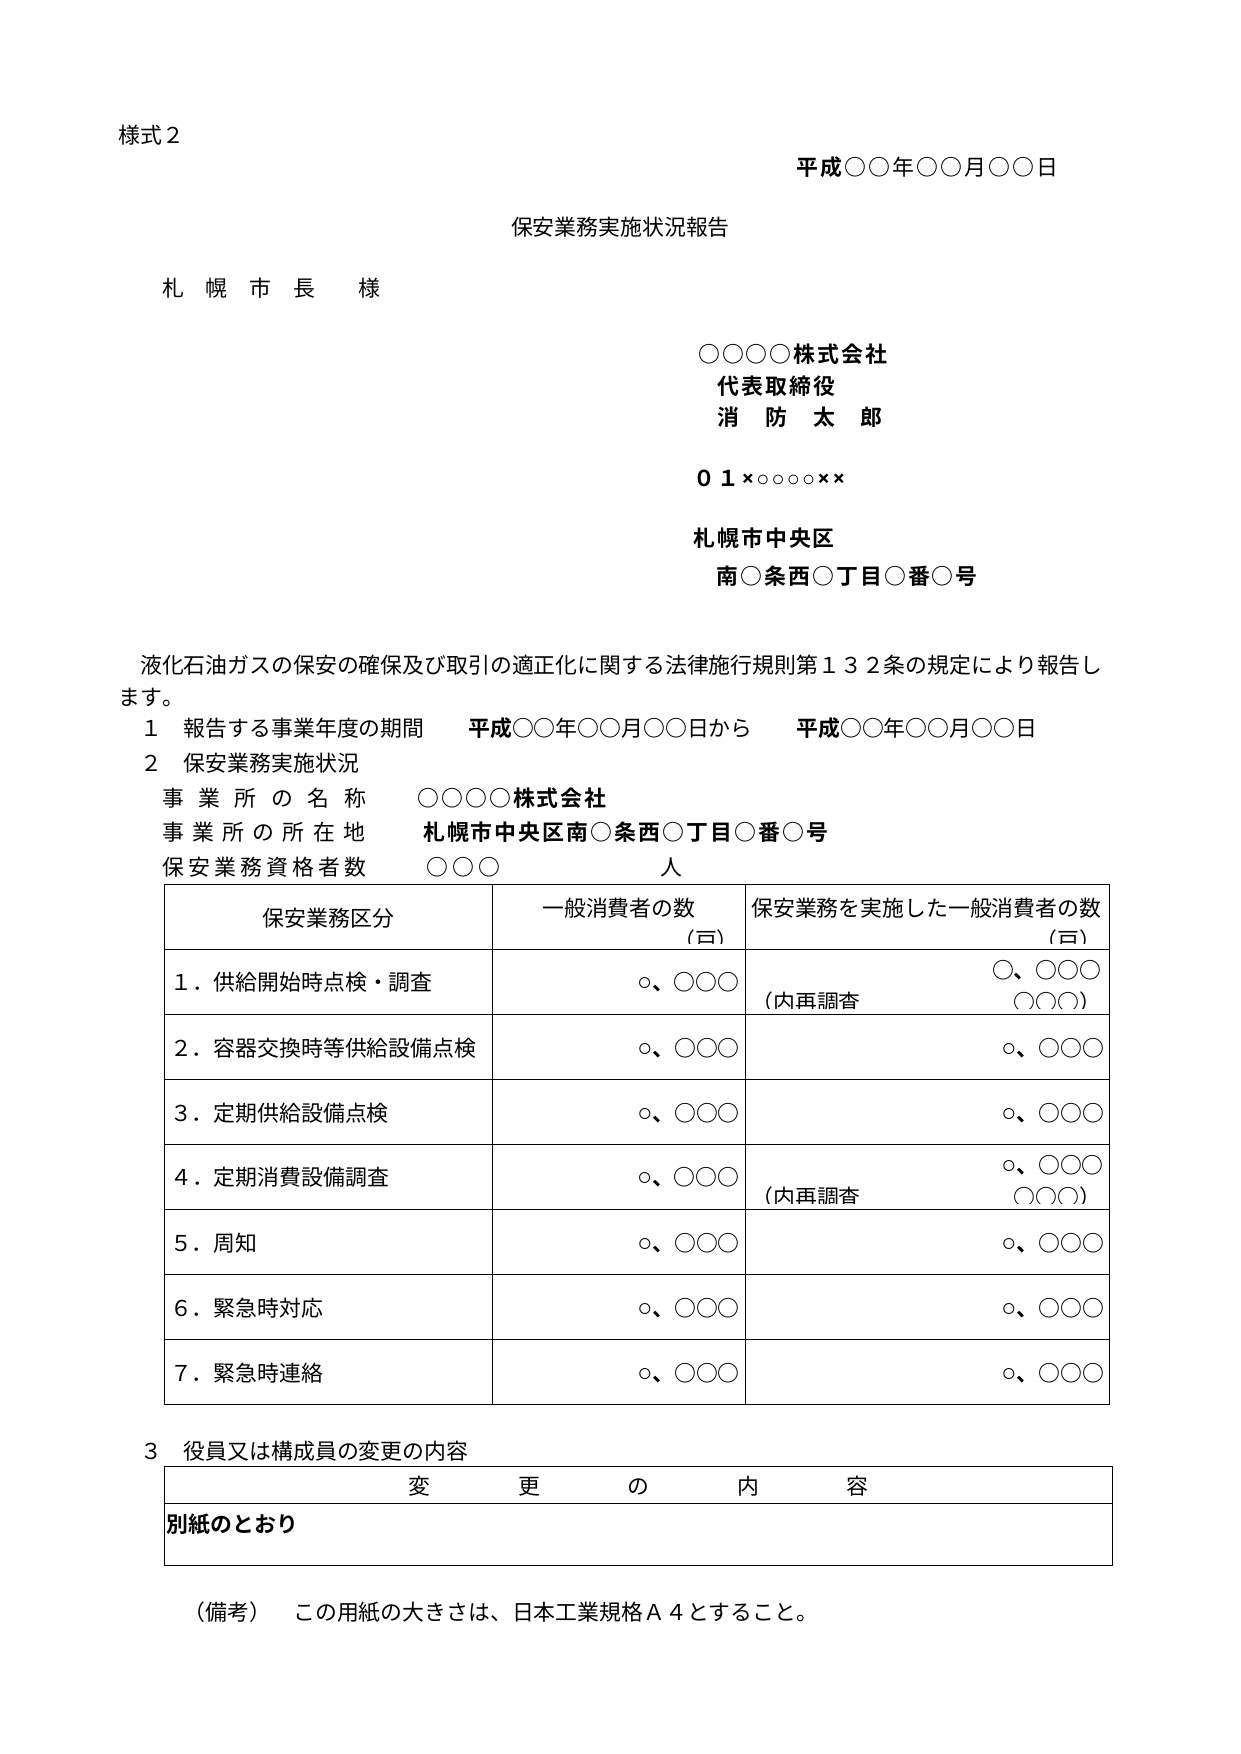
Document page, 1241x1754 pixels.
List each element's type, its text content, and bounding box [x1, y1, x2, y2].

table_header 一般消費者の数 （戸） [493, 885, 745, 949]
text ます。 [118, 680, 1122, 711]
table_cell ○、○○○ （内再調査 ○○○） [746, 1145, 1109, 1209]
text 消 防 太 郎 [118, 400, 1122, 432]
table_header 保安業務を実施した一般消費者の数 （戸） [746, 885, 1109, 949]
table_cell ○、○○○ [493, 1275, 745, 1339]
text 保安業務資格者数 ○○○ 人 [118, 850, 1122, 881]
table_cell 別紙のとおり [165, 1504, 1112, 1565]
table_cell ○、○○○ （内再調査 ○○○） [746, 950, 1109, 1014]
table_cell ３．定期供給設備点検 [165, 1080, 492, 1144]
text 事業所の名称 ○○○○株式会社 [118, 781, 1122, 812]
table_cell １．供給開始時点検・調査 [165, 950, 492, 1014]
table_cell ２．容器交換時等供給設備点検 [165, 1015, 492, 1079]
table_cell ○、○○○ [746, 1275, 1109, 1339]
table_cell ○、○○○ [746, 1015, 1109, 1079]
text 様式２ [118, 118, 1122, 150]
table_cell ４．定期消費設備調査 [165, 1145, 492, 1209]
table_cell ○、○○○ [493, 950, 745, 1014]
text 札幌市中央区 [118, 521, 1122, 553]
table_cell ５．周知 [165, 1210, 492, 1274]
table_cell ○、○○○ [746, 1210, 1109, 1274]
table_cell ○、○○○ [746, 1080, 1109, 1144]
table_header 変 更 の 内 容 [165, 1467, 1112, 1503]
text ２ 保安業務実施状況 [118, 746, 1122, 778]
text （備考） この用紙の大きさは、日本工業規格Ａ４とすること。 [118, 1594, 1122, 1626]
text ０１×○○○○×× [118, 461, 1122, 492]
text 平成○○年○○月○○日 [118, 150, 1122, 181]
text １ 報告する事業年度の期間 平成○○年○○月○○日から 平成○○年○○月○○日 [118, 711, 1122, 743]
table_cell ６．緊急時対応 [165, 1275, 492, 1339]
text 事業所の所在地 札幌市中央区南○条西○丁目○番○号 [118, 815, 1122, 847]
text 札 幌 市 長 様 [118, 271, 1122, 302]
text 代表取締役 [118, 369, 1122, 400]
text 南○条西○丁目○番○号 [118, 559, 1122, 591]
text 液化石油ガスの保安の確保及び取引の適正化に関する法律施行規則第１３２条の規定により報告し [118, 648, 1122, 680]
table_cell ７．緊急時連絡 [165, 1340, 492, 1404]
table_cell ○、○○○ [746, 1340, 1109, 1404]
table_cell ○、○○○ [493, 1145, 745, 1209]
table_header 保安業務区分 [165, 885, 492, 949]
table_cell ○、○○○ [493, 1210, 745, 1274]
text 保安業務実施状況報告 [118, 210, 1122, 242]
text ○○○○株式会社 [118, 337, 1122, 369]
table_cell ○、○○○ [493, 1015, 745, 1079]
text ３ 役員又は構成員の変更の内容 [118, 1434, 1122, 1466]
table_cell ○、○○○ [493, 1080, 745, 1144]
table_cell ○、○○○ [493, 1340, 745, 1404]
